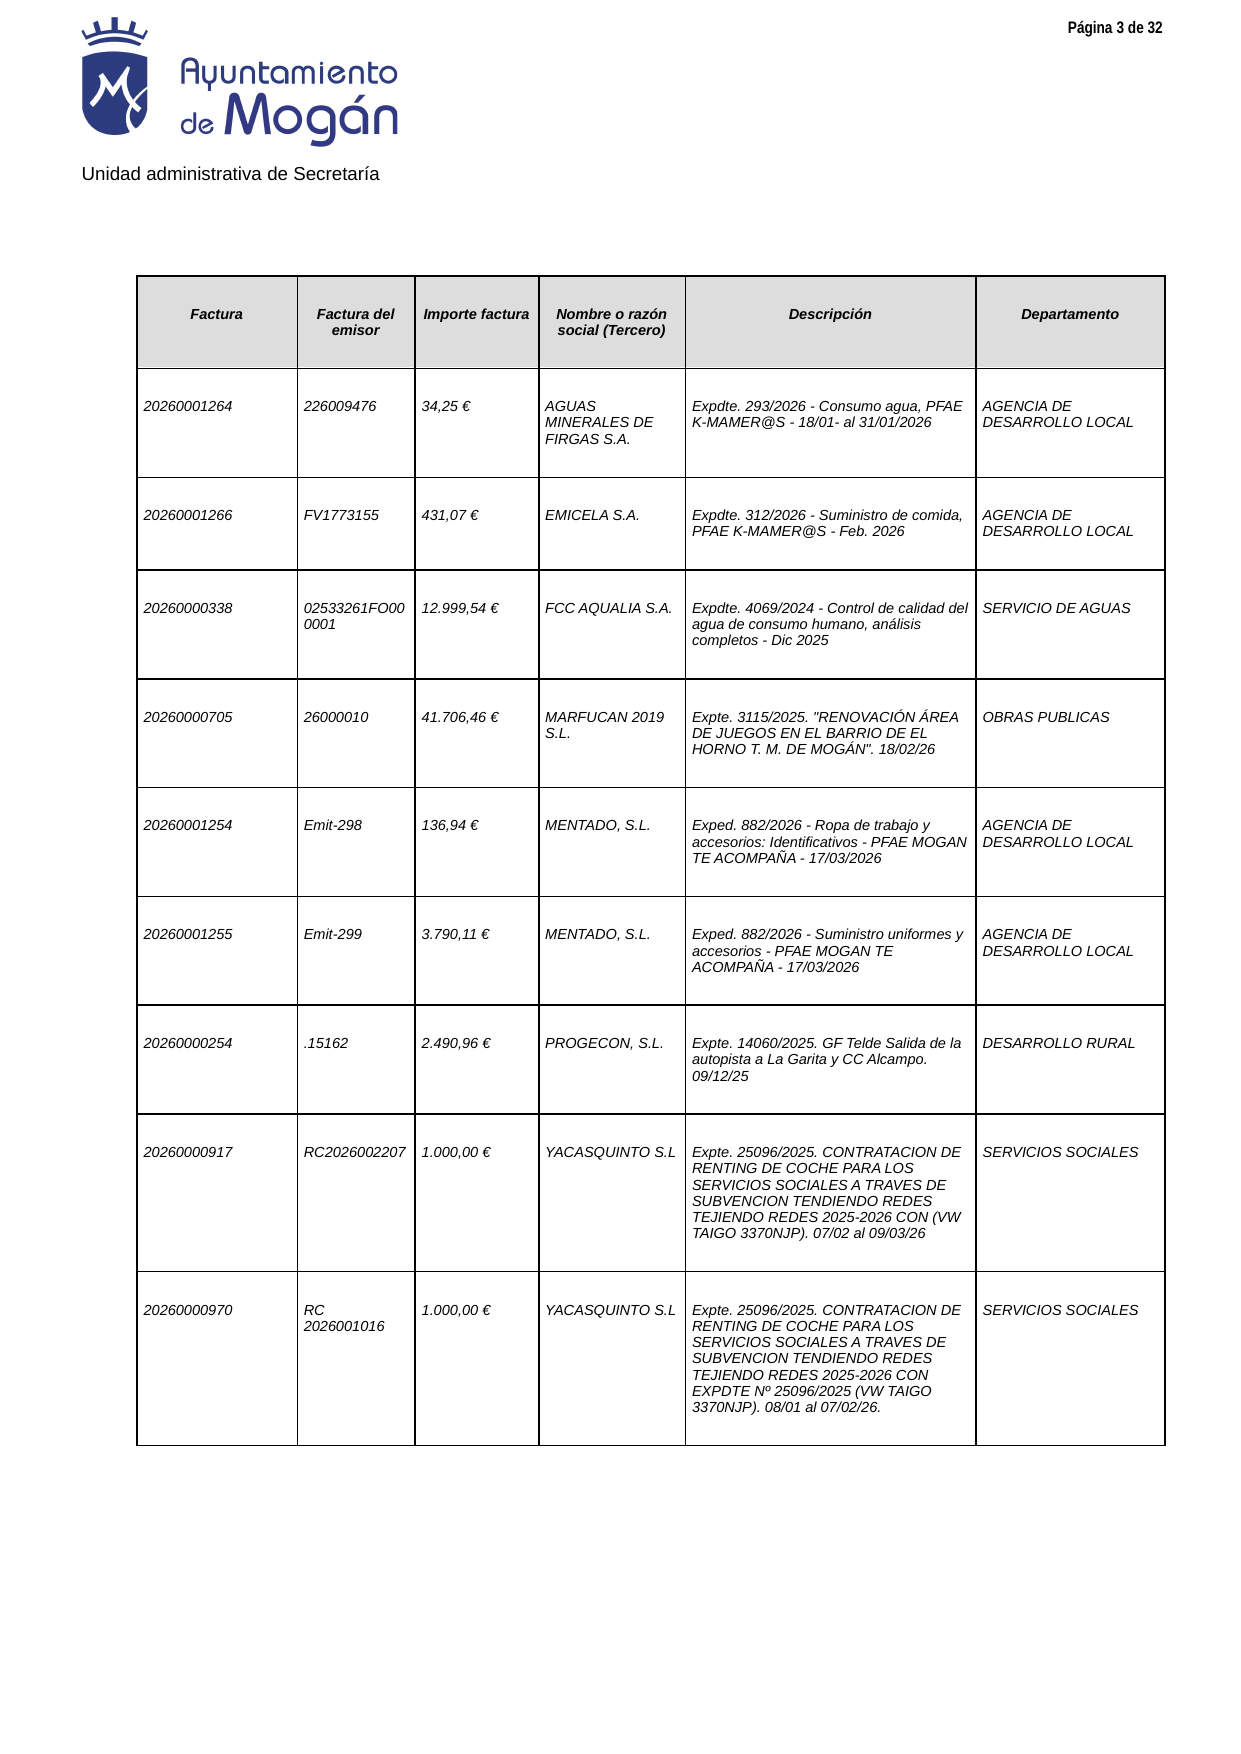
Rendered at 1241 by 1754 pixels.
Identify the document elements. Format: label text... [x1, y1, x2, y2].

table_cell 20260000254 [138, 1006, 297, 1113]
table_cell 34,25 € [416, 369, 538, 476]
table_cell SERVICIOS SOCIALES [977, 1272, 1164, 1445]
table_cell PROGECON, S.L. [540, 1006, 685, 1113]
table_cell 1.000,00 € [416, 1115, 538, 1271]
table_cell Exped. 882/2026 - Ropa de trabajo y accesorios: Identificativos - PFAE MOGAN TE ACOMPAÑA - 17/03/2026 [686, 788, 975, 896]
table_cell 2.490,96 € [416, 1006, 538, 1113]
table_cell AGENCIA DE DESARROLLO LOCAL [977, 478, 1164, 569]
table_cell 20260001266 [138, 478, 297, 569]
table_cell 20260000338 [138, 571, 297, 678]
table_cell Expte. 3115/2025. "RENOVACIÓN ÁREA DE JUEGOS EN EL BARRIO DE EL HORNO T. M. DE MOGÁN". 18/02/26 [686, 680, 975, 787]
table_cell 41.706,46 € [416, 680, 538, 787]
table_cell 1.000,00 € [416, 1272, 538, 1445]
table_cell Emit-298 [298, 788, 414, 896]
table_cell Expte. 25096/2025. CONTRATACION DE RENTING DE COCHE PARA LOS SERVICIOS SOCIALES A TRAVES DE SUBVENCION TENDIENDO REDES TEJIENDO REDES 2025-2026 CON EXPDTE Nº 25096/2025 (VW TAIGO 3370NJP). 08/01 al 07/02/26. [686, 1272, 975, 1445]
table_cell FCC AQUALIA S.A. [540, 571, 685, 678]
table_cell Expte. 14060/2025. GF Telde Salida de la autopista a La Garita y CC Alcampo. 09/12/25 [686, 1006, 975, 1113]
table_cell RC 2026001016 [298, 1272, 414, 1445]
table_cell .15162 [298, 1006, 414, 1113]
table_cell 20260000970 [138, 1272, 297, 1445]
table_cell EMICELA S.A. [540, 478, 685, 569]
table_cell AGENCIA DE DESARROLLO LOCAL [977, 369, 1164, 476]
table_cell Exped. 882/2026 - Suministro uniformes y accesorios - PFAE MOGAN TE ACOMPAÑA - 17/03/2026 [686, 897, 975, 1004]
table_cell 3.790,11 € [416, 897, 538, 1004]
table_cell 431,07 € [416, 478, 538, 569]
table_cell YACASQUINTO S.L [540, 1272, 685, 1445]
table_cell 26000010 [298, 680, 414, 787]
table_cell MARFUCAN 2019 S.L. [540, 680, 685, 787]
table_header Descripción [686, 277, 975, 367]
table_cell Expdte. 293/2026 - Consumo agua, PFAE K-MAMER@S - 18/01- al 31/01/2026 [686, 369, 975, 476]
table_cell MENTADO, S.L. [540, 788, 685, 896]
table_cell Emit-299 [298, 897, 414, 1004]
table_cell SERVICIOS SOCIALES [977, 1115, 1164, 1271]
table_cell 20260000705 [138, 680, 297, 787]
table_cell AGUAS MINERALES DE FIRGAS S.A. [540, 369, 685, 476]
table_cell Expte. 25096/2025. CONTRATACION DE RENTING DE COCHE PARA LOS SERVICIOS SOCIALES A TRAVES DE SUBVENCION TENDIENDO REDES TEJIENDO REDES 2025-2026 CON (VW TAIGO 3370NJP). 07/02 al 09/03/26 [686, 1115, 975, 1271]
table_cell 226009476 [298, 369, 414, 476]
table_header Factura del emisor [298, 277, 414, 367]
table_cell Expdte. 4069/2024 - Control de calidad del agua de consumo humano, análisis completos - Dic 2025 [686, 571, 975, 678]
table_cell RC2026002207 [298, 1115, 414, 1271]
table_cell 20260000917 [138, 1115, 297, 1271]
table_header Nombre o razón social (Tercero) [540, 277, 685, 367]
table_header Departamento [977, 277, 1164, 367]
table_cell 12.999,54 € [416, 571, 538, 678]
table_cell OBRAS PUBLICAS [977, 680, 1164, 787]
table_cell DESARROLLO RURAL [977, 1006, 1164, 1113]
table_cell 02533261FO000001 [298, 571, 414, 678]
table_cell 20260001264 [138, 369, 297, 476]
table_cell 20260001255 [138, 897, 297, 1004]
table_cell YACASQUINTO S.L [540, 1115, 685, 1271]
table_cell FV1773155 [298, 478, 414, 569]
picture [81, 17, 398, 153]
table_cell AGENCIA DE DESARROLLO LOCAL [977, 788, 1164, 896]
table_cell Expdte. 312/2026 - Suministro de comida, PFAE K-MAMER@S - Feb. 2026 [686, 478, 975, 569]
table_cell SERVICIO DE AGUAS [977, 571, 1164, 678]
table_cell 136,94 € [416, 788, 538, 896]
table_cell MENTADO, S.L. [540, 897, 685, 1004]
table_header Factura [138, 277, 297, 367]
table_header Importe factura [416, 277, 538, 367]
table_cell AGENCIA DE DESARROLLO LOCAL [977, 897, 1164, 1004]
table_cell 20260001254 [138, 788, 297, 896]
